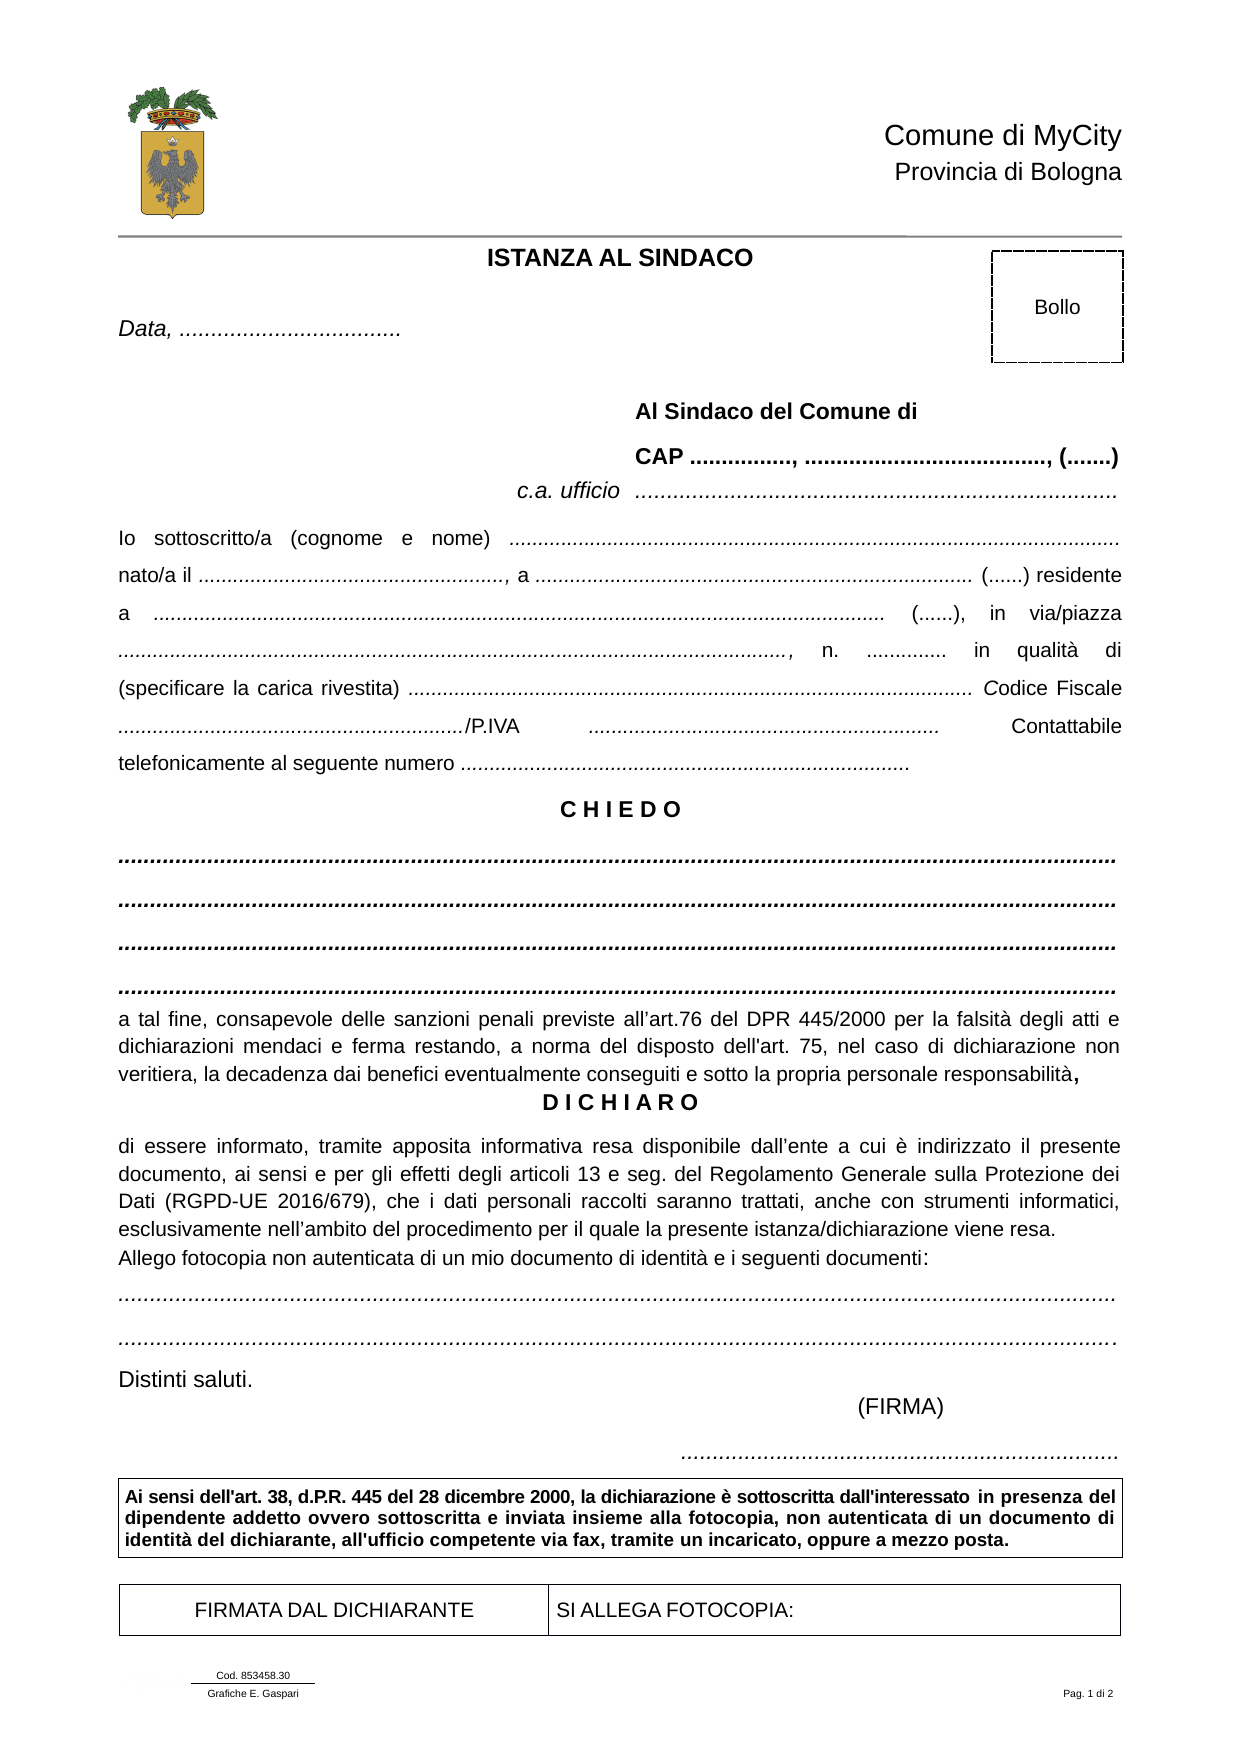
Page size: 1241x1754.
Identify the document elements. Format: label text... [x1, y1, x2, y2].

text di essere informato, tramite apposita informativa resa disponibile dall’ente a cui è indirizzato il presente documento, ai sensi e per gli effetti degli articoli 13 e seg. del Regolamento Generale sulla Protezione dei Dati (RGPD-UE 2016/679), che i dati personali raccolti saranno trattati, anche con strumenti informatici, esclusivamente nell’ambito del procedimento per il quale la presente istanza/dichiarazione viene resa. [118, 1134, 1122, 1241]
text Data, ................................... [118, 310, 991, 344]
text Comune di MyCity [224, 118, 1122, 152]
text Allego fotocopia non autenticata di un mio documento di identità e i seguenti documenti: [118, 1244, 1122, 1270]
text ............................................................................................................................................................. ............................................................................................................................................................. [118, 1274, 1122, 1353]
subtitle ISTANZA AL SINDACO [118, 243, 1122, 272]
text ..................................................................... [679, 1432, 1122, 1466]
table_header SI ALLEGA FOTOCOPIA: [549, 1585, 1120, 1635]
subtitle C H I E D O [118, 796, 1122, 822]
text Distinti saluti. [118, 1366, 1122, 1393]
subtitle D I C H I A R O [118, 1089, 1122, 1115]
text Provincia di Bologna [224, 157, 1122, 185]
table_header Ai sensi dell'art. 38, d.P.R. 445 del 28 dicembre 2000, la dichiarazione è sottoscritta dall'interessato in presenza del dipendente addetto ovvero sottoscritta e inviata insieme alla fotocopia, non autenticata di un documento di identità del dichiarante, all'ufficio competente via fax, tramite un incaricato, oppure a mezzo posta. [119, 1479, 1122, 1557]
text Al Sindaco del Comune di [635, 398, 1122, 424]
text Io sottoscritto/a (cognome e nome) .......................................................................................................... nato/a il ....................................................., a ............................................................................ (......) residente a ............................................................................................................................... (......), in via/piazza ...................................................................................................................., n. .............. in qualità di (specificare la carica rivestita) .................................................................................................. Codice Fiscale ............................................................/P.IVA ............................................................. Contattabile telefonicamente al seguente numero .............................................................................. [118, 518, 1122, 778]
text (FIRMA) [679, 1393, 1122, 1419]
text c.a. ufficio ............................................................................ [517, 472, 1122, 506]
text CAP ................, ......................................, (.......) [635, 438, 1122, 472]
subtitle ............................................................................................................................................................. ............................................................................................................................................................. ............................................................................................................................................................. ............................................................................................................................................................. a tal fine, consapevole delle sanzioni penali previste all’art.76 del DPR 445/2000 per la falsità degli atti e dichiarazioni mendaci e ferma restando, a norma del disposto dell'art. 75, nel caso di dichiarazione non veritiera, la decadenza dai benefici eventualmente conseguiti e sotto la propria personale responsabilità, [118, 832, 1122, 1085]
table_header FIRMATA DAL DICHIARANTE [120, 1585, 548, 1635]
picture [122, 87, 224, 219]
